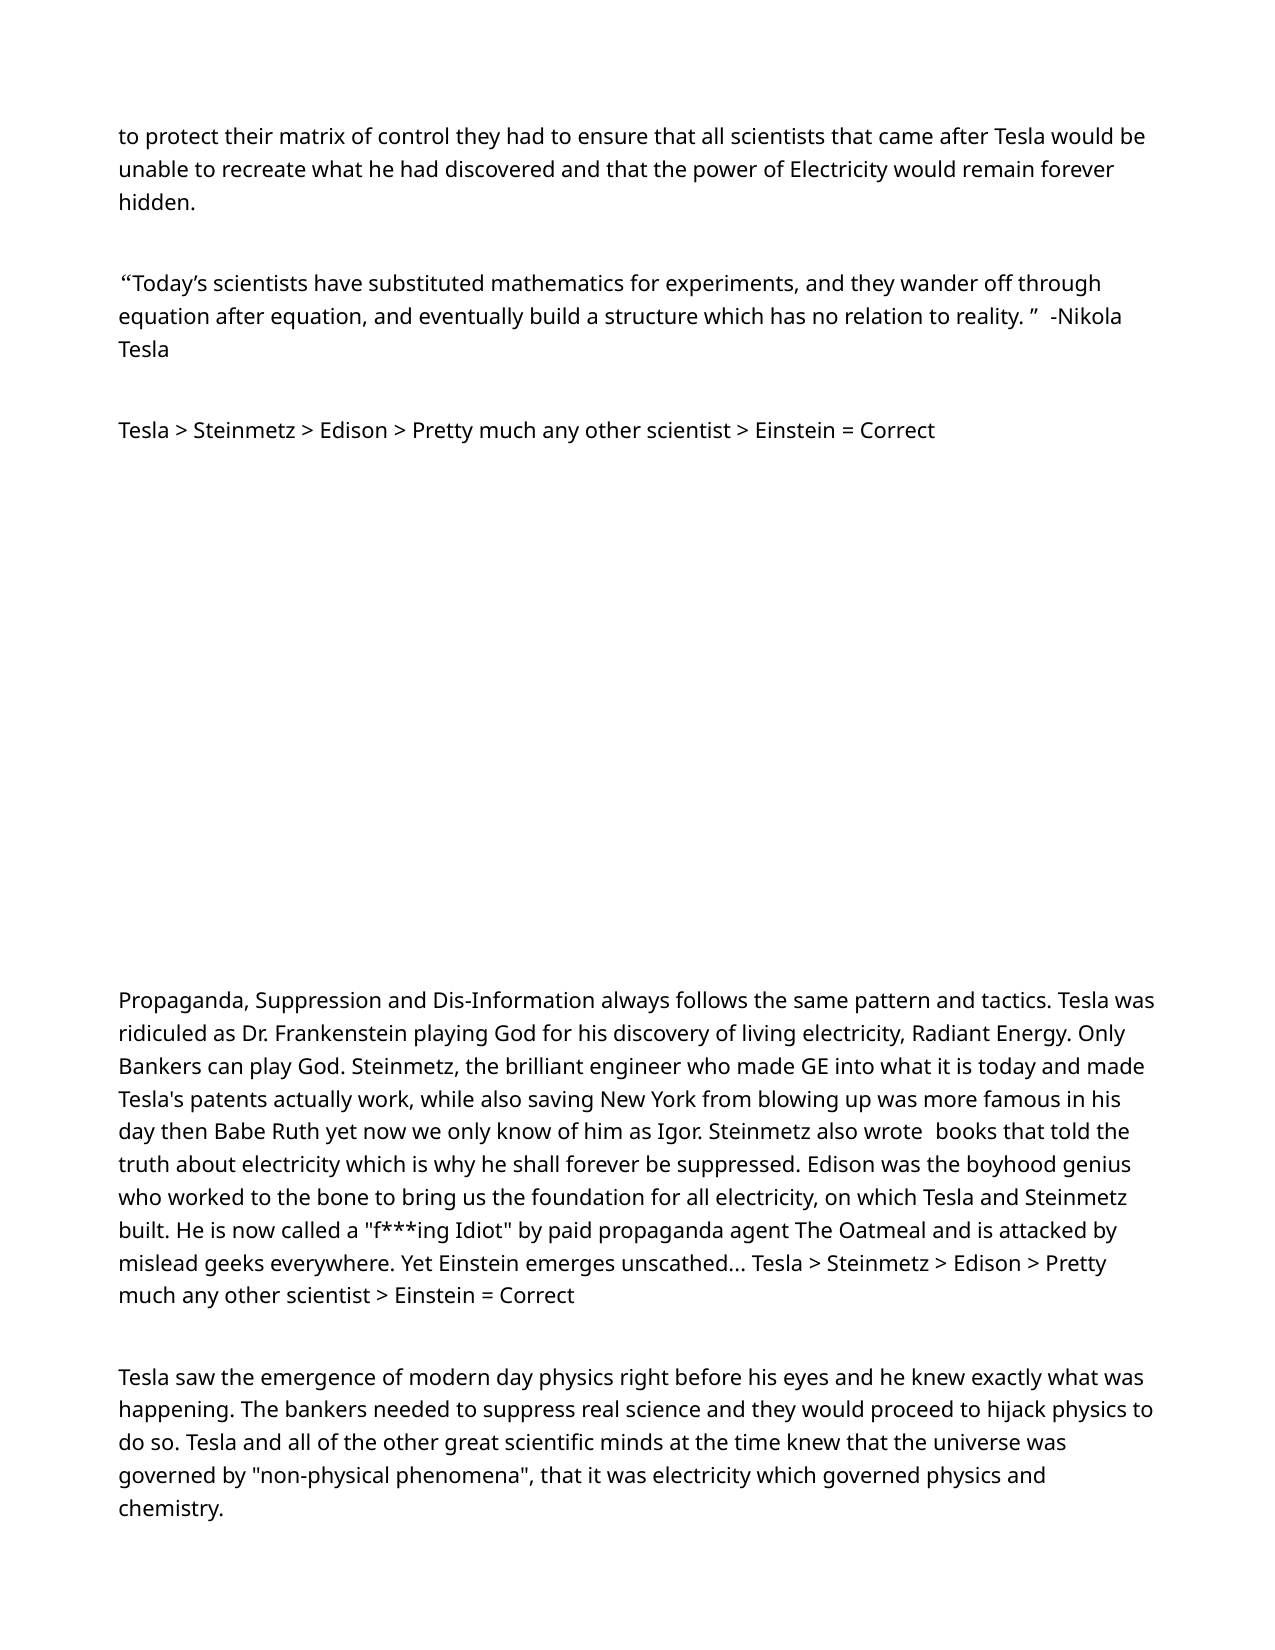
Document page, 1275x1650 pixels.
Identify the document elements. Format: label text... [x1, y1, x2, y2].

text Propaganda, Suppression and Dis-Information always follows the same pattern and tactics. Tesla was ridiculed as Dr. Frankenstein playing God for his discovery of living electricity, Radiant Energy. Only Bankers can play God. Steinmetz, the brilliant engineer who made GE into what it is today and made Tesla's patents actually work, while also saving New York from blowing up was more famous in his day then Babe Ruth yet now we only know of him as Igor. Steinmetz also wrote books that told the truth about electricity which is why he shall forever be suppressed. Edison was the boyhood genius who worked to the bone to bring us the foundation for all electricity, on which Tesla and Steinmetz built. He is now called a "f***ing Idiot" by paid propaganda agent The Oatmeal and is attacked by mislead geeks everywhere. Yet Einstein emerges unscathed... Tesla > Steinmetz > Edison > Pretty much any other scientist > Einstein = Correct [118, 982, 1157, 1310]
text Tesla saw the emergence of modern day physics right before his eyes and he knew exactly what was happening. The bankers needed to suppress real science and they would proceed to hijack physics to do so. Tesla and all of the other great scientific minds at the time knew that the universe was governed by "non-physical phenomena", that it was electricity which governed physics and chemistry. [118, 1359, 1157, 1523]
text Tesla > Steinmetz > Edison > Pretty much any other scientist > Einstein = Correct [118, 412, 1157, 974]
text “Today’s scientists have substituted mathematics for experiments, and they wander off through equation after equation, and eventually build a structure which has no relation to reality. ” -Nikola Tesla [118, 265, 1157, 363]
text to protect their matrix of control they had to ensure that all scientists that came after Tesla would be unable to recreate what he had discovered and that the power of Electricity would remain forever hidden. [118, 118, 1157, 217]
